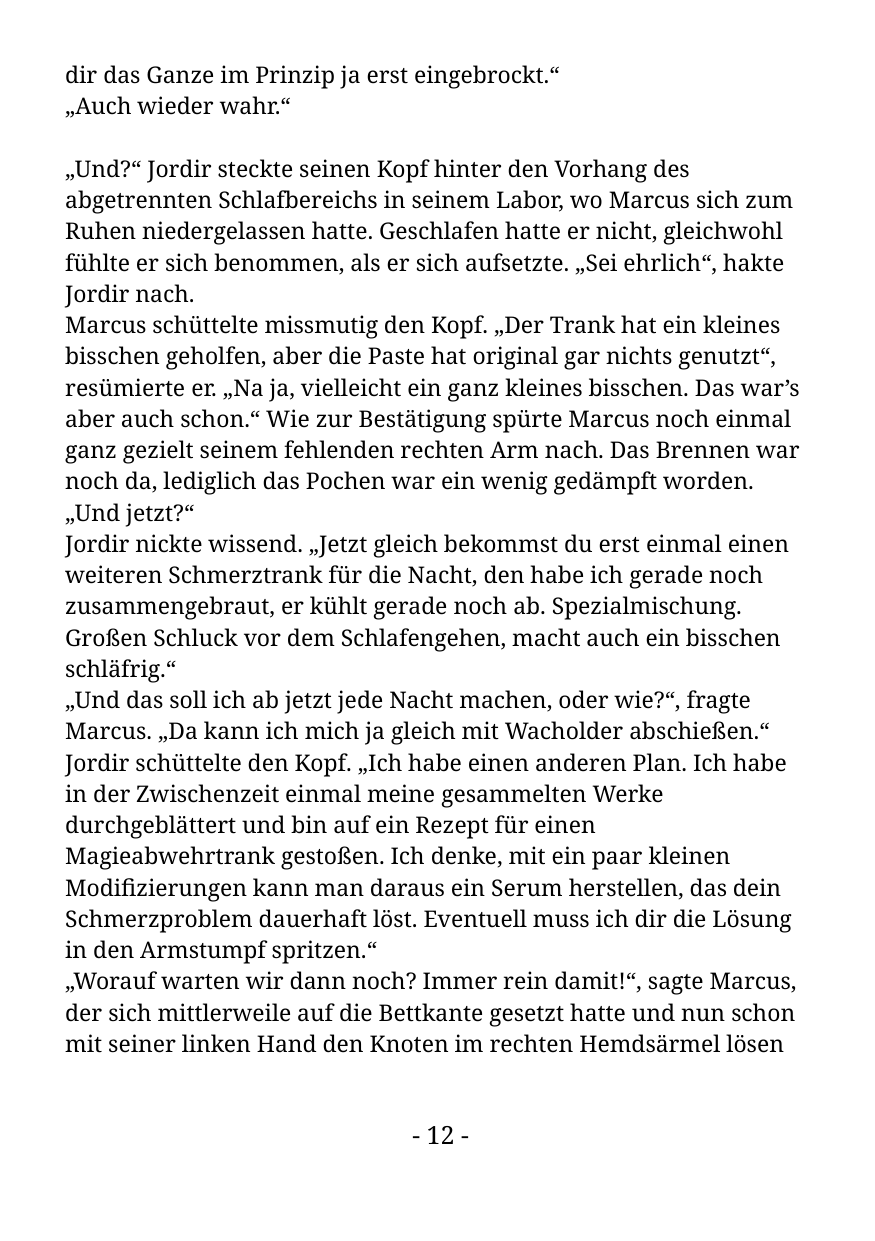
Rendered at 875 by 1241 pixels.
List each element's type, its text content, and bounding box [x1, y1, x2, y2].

text „Und das soll ich ab jetzt jede Nacht machen, oder wie?“, fragte Marcus. „Da kann ich mich ja gleich mit Wacholder abschießen.“ [65, 684, 809, 747]
text dir das Ganze im Prinzip ja erst eingebrockt.“ [65, 59, 809, 90]
text Jordir nickte wissend. „Jetzt gleich bekommst du erst einmal einen weiteren Schmerztrank für die Nacht, den habe ich gerade noch zusammengebraut, er kühlt gerade noch ab. Spezialmischung. Großen Schluck vor dem Schlafengehen, macht auch ein bisschen schläfrig.“ [65, 528, 809, 684]
text „Worauf warten wir dann noch? Immer rein damit!“, sagte Marcus, der sich mittlerweile auf die Bettkante gesetzt hatte und nun schon mit seiner linken Hand den Knoten im rechten Hemdsärmel lösen [65, 965, 809, 1059]
text Jordir schüttelte den Kopf. „Ich habe einen anderen Plan. Ich habe in der Zwischenzeit einmal meine gesammelten Werke durchgeblättert und bin auf ein Rezept für einen Magieabwehrtrank gestoßen. Ich denke, mit ein paar kleinen Modifizierungen kann man daraus ein Serum herstellen, das dein Schmerzproblem dauerhaft löst. Eventuell muss ich dir die Lösung in den Armstumpf spritzen.“ [65, 747, 809, 965]
text „Auch wieder wahr.“ [65, 90, 809, 122]
text Marcus schüttelte missmutig den Kopf. „Der Trank hat ein kleines bisschen geholfen, aber die Paste hat original gar nichts genutzt“, resümierte er. „Na ja, vielleicht ein ganz kleines bisschen. Das war’s aber auch schon.“ Wie zur Bestätigung spürte Marcus noch einmal ganz gezielt seinem fehlenden rechten Arm nach. Das Brennen war noch da, lediglich das Pochen war ein wenig gedämpft worden. „Und jetzt?“ [65, 309, 809, 528]
text „Und?“ Jordir steckte seinen Kopf hinter den Vorhang des abgetrennten Schlafbereichs in seinem Labor, wo Marcus sich zum Ruhen niedergelassen hatte. Geschlafen hatte er nicht, gleichwohl fühlte er sich benommen, als er sich aufsetzte. „Sei ehrlich“, hakte Jordir nach. [65, 153, 809, 309]
